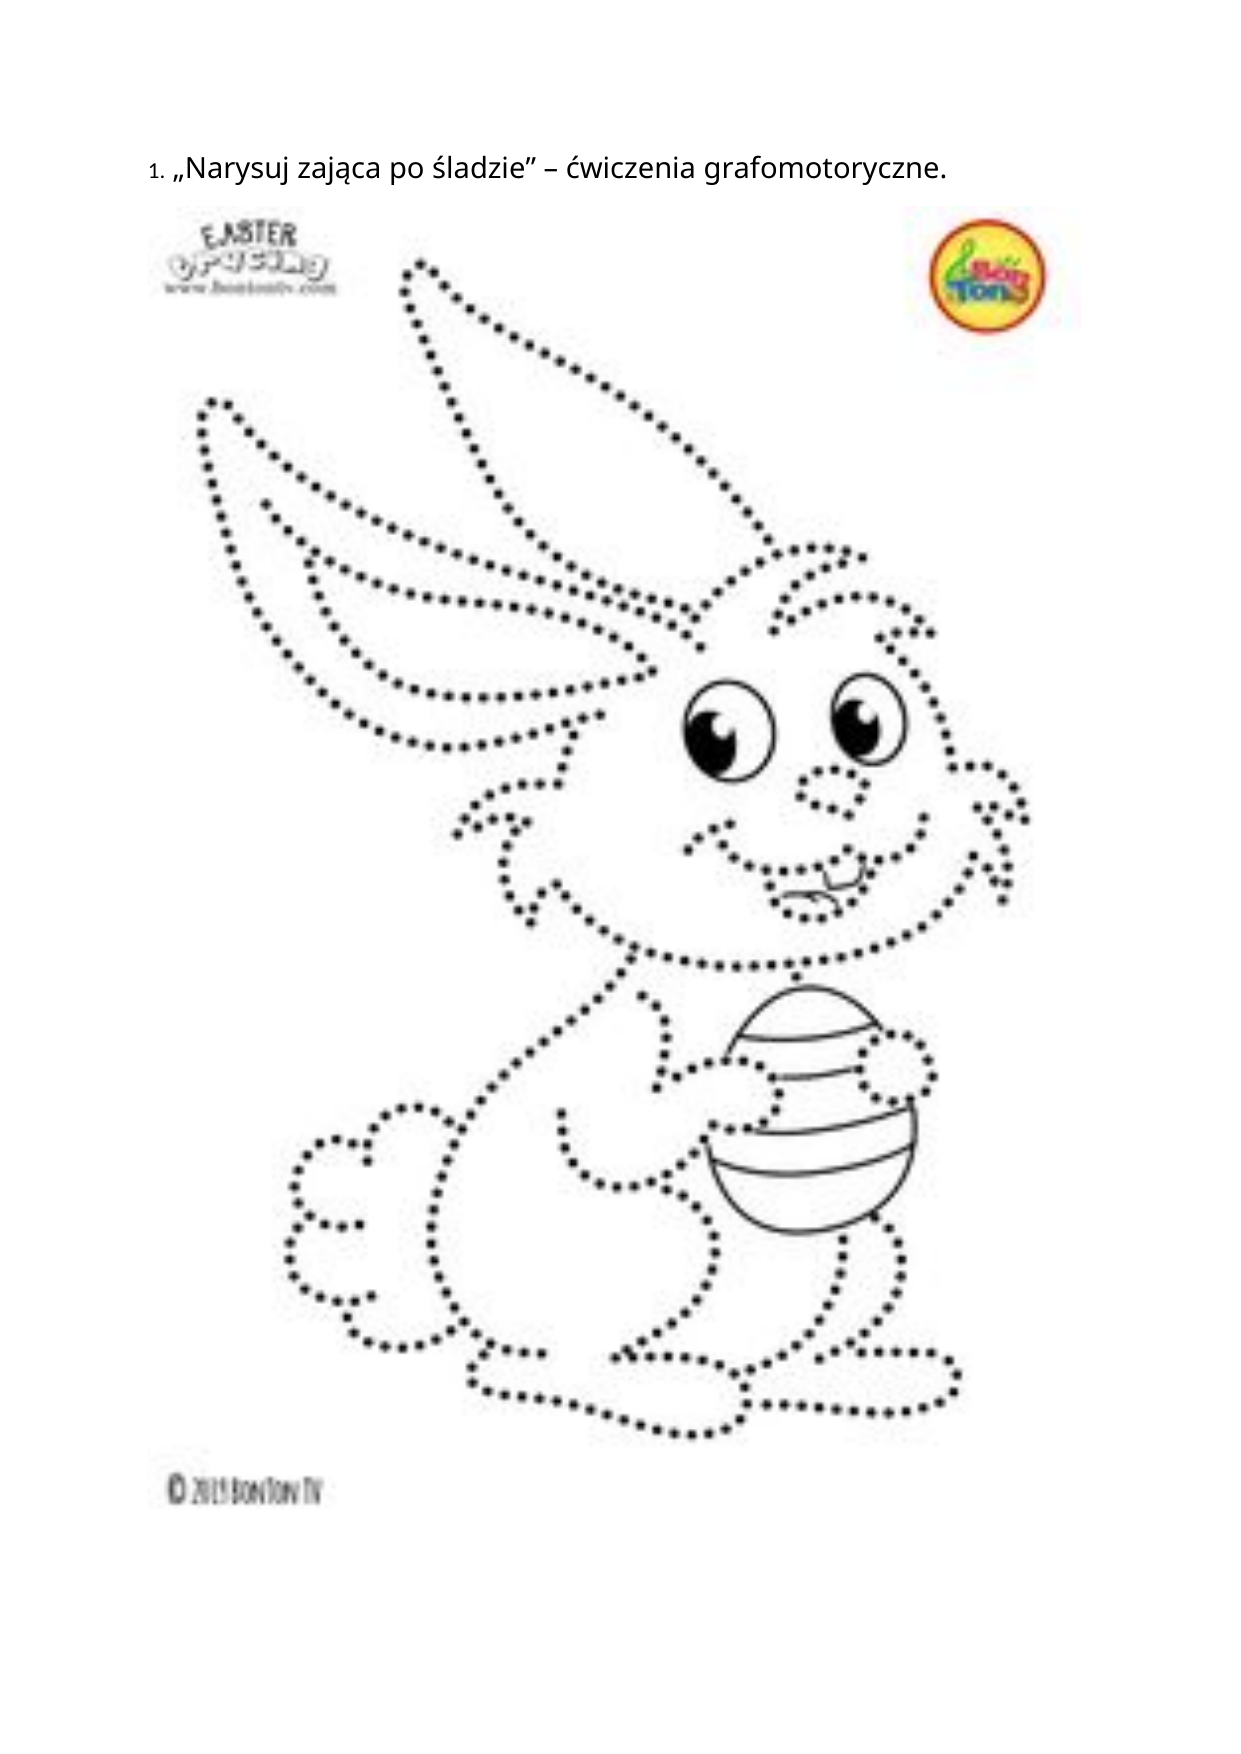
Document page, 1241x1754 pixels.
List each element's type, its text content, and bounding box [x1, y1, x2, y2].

list 1. „Narysuj zająca po śladzie” – ćwiczenia grafomotoryczne. [148, 148, 1093, 187]
